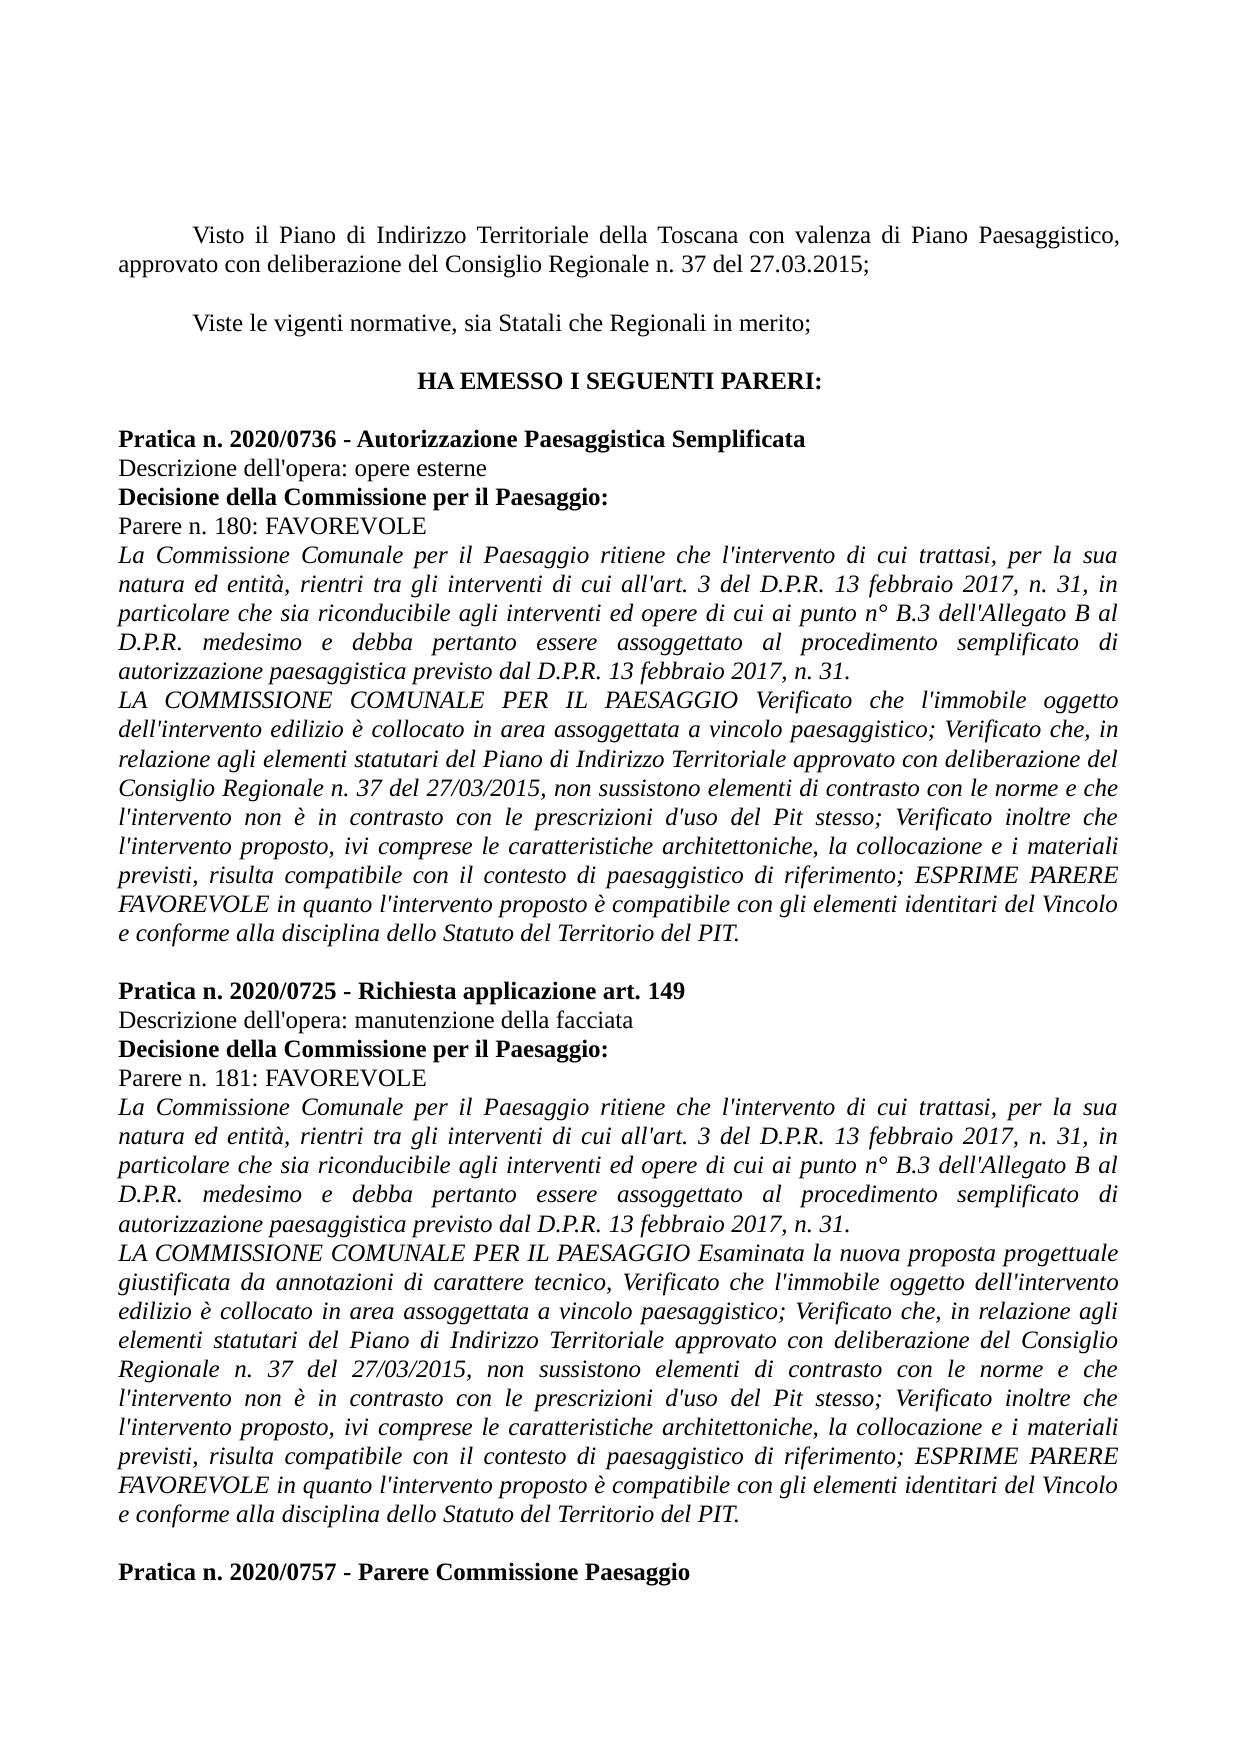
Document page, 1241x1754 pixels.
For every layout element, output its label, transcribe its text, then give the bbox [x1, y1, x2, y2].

text La Commissione Comunale per il Paesaggio ritiene che l'intervento di cui trattasi, per la sua natura ed entità, rientri tra gli interventi di cui all'art. 3 del D.P.R. 13 febbraio 2017, n. 31, in particolare che sia riconducibile agli interventi ed opere di cui ai punto n° B.3 dell'Allegato B al D.P.R. medesimo e debba pertanto essere assoggettato al procedimento semplificato di autorizzazione paesaggistica previsto dal D.P.R. 13 febbraio 2017, n. 31. [118, 540, 1122, 685]
text Decisione della Commissione per il Paesaggio: [118, 482, 1122, 511]
text LA COMMISSIONE COMUNALE PER IL PAESAGGIO Esaminata la nuova proposta progettuale giustificata da annotazioni di carattere tecnico, Verificato che l'immobile oggetto dell'intervento edilizio è collocato in area assoggettata a vincolo paesaggistico; Verificato che, in relazione agli elementi statutari del Piano di Indirizzo Territoriale approvato con deliberazione del Consiglio Regionale n. 37 del 27/03/2015, non sussistono elementi di contrasto con le norme e che l'intervento non è in contrasto con le prescrizioni d'uso del Pit stesso; Verificato inoltre che l'intervento proposto, ivi comprese le caratteristiche architettoniche, la collocazione e i materiali previsti, risulta compatibile con il contesto di paesaggistico di riferimento; ESPRIME PARERE FAVOREVOLE in quanto l'intervento proposto è compatibile con gli elementi identitari del Vincolo e conforme alla disciplina dello Statuto del Territorio del PIT. [118, 1237, 1122, 1528]
text Descrizione dell'opera: manutenzione della facciata [118, 1005, 1122, 1034]
text Pratica n. 2020/0725 - Richiesta applicazione art. 149 [118, 976, 1122, 1005]
text Viste le vigenti normative, sia Statali che Regionali in merito; [118, 307, 1122, 337]
text La Commissione Comunale per il Paesaggio ritiene che l'intervento di cui trattasi, per la sua natura ed entità, rientri tra gli interventi di cui all'art. 3 del D.P.R. 13 febbraio 2017, n. 31, in particolare che sia riconducibile agli interventi ed opere di cui ai punto n° B.3 dell'Allegato B al D.P.R. medesimo e debba pertanto essere assoggettato al procedimento semplificato di autorizzazione paesaggistica previsto dal D.P.R. 13 febbraio 2017, n. 31. [118, 1092, 1122, 1237]
text Pratica n. 2020/0757 - Parere Commissione Paesaggio [118, 1557, 1122, 1586]
text HA EMESSO I SEGUENTI PARERI: [118, 366, 1122, 395]
text LA COMMISSIONE COMUNALE PER IL PAESAGGIO Verificato che l'immobile oggetto dell'intervento edilizio è collocato in area assoggettata a vincolo paesaggistico; Verificato che, in relazione agli elementi statutari del Piano di Indirizzo Territoriale approvato con deliberazione del Consiglio Regionale n. 37 del 27/03/2015, non sussistono elementi di contrasto con le norme e che l'intervento non è in contrasto con le prescrizioni d'uso del Pit stesso; Verificato inoltre che l'intervento proposto, ivi comprese le caratteristiche architettoniche, la collocazione e i materiali previsti, risulta compatibile con il contesto di paesaggistico di riferimento; ESPRIME PARERE FAVOREVOLE in quanto l'intervento proposto è compatibile con gli elementi identitari del Vincolo e conforme alla disciplina dello Statuto del Territorio del PIT. [118, 685, 1122, 947]
text Pratica n. 2020/0736 - Autorizzazione Paesaggistica Semplificata [118, 424, 1122, 453]
text Visto il Piano di Indirizzo Territoriale della Toscana con valenza di Piano Paesaggistico, approvato con deliberazione del Consiglio Regionale n. 37 del 27.03.2015; [118, 220, 1122, 278]
text Descrizione dell'opera: opere esterne [118, 453, 1122, 482]
text Parere n. 180: FAVOREVOLE [118, 511, 1122, 540]
text Parere n. 181: FAVOREVOLE [118, 1063, 1122, 1092]
text Decisione della Commissione per il Paesaggio: [118, 1034, 1122, 1063]
